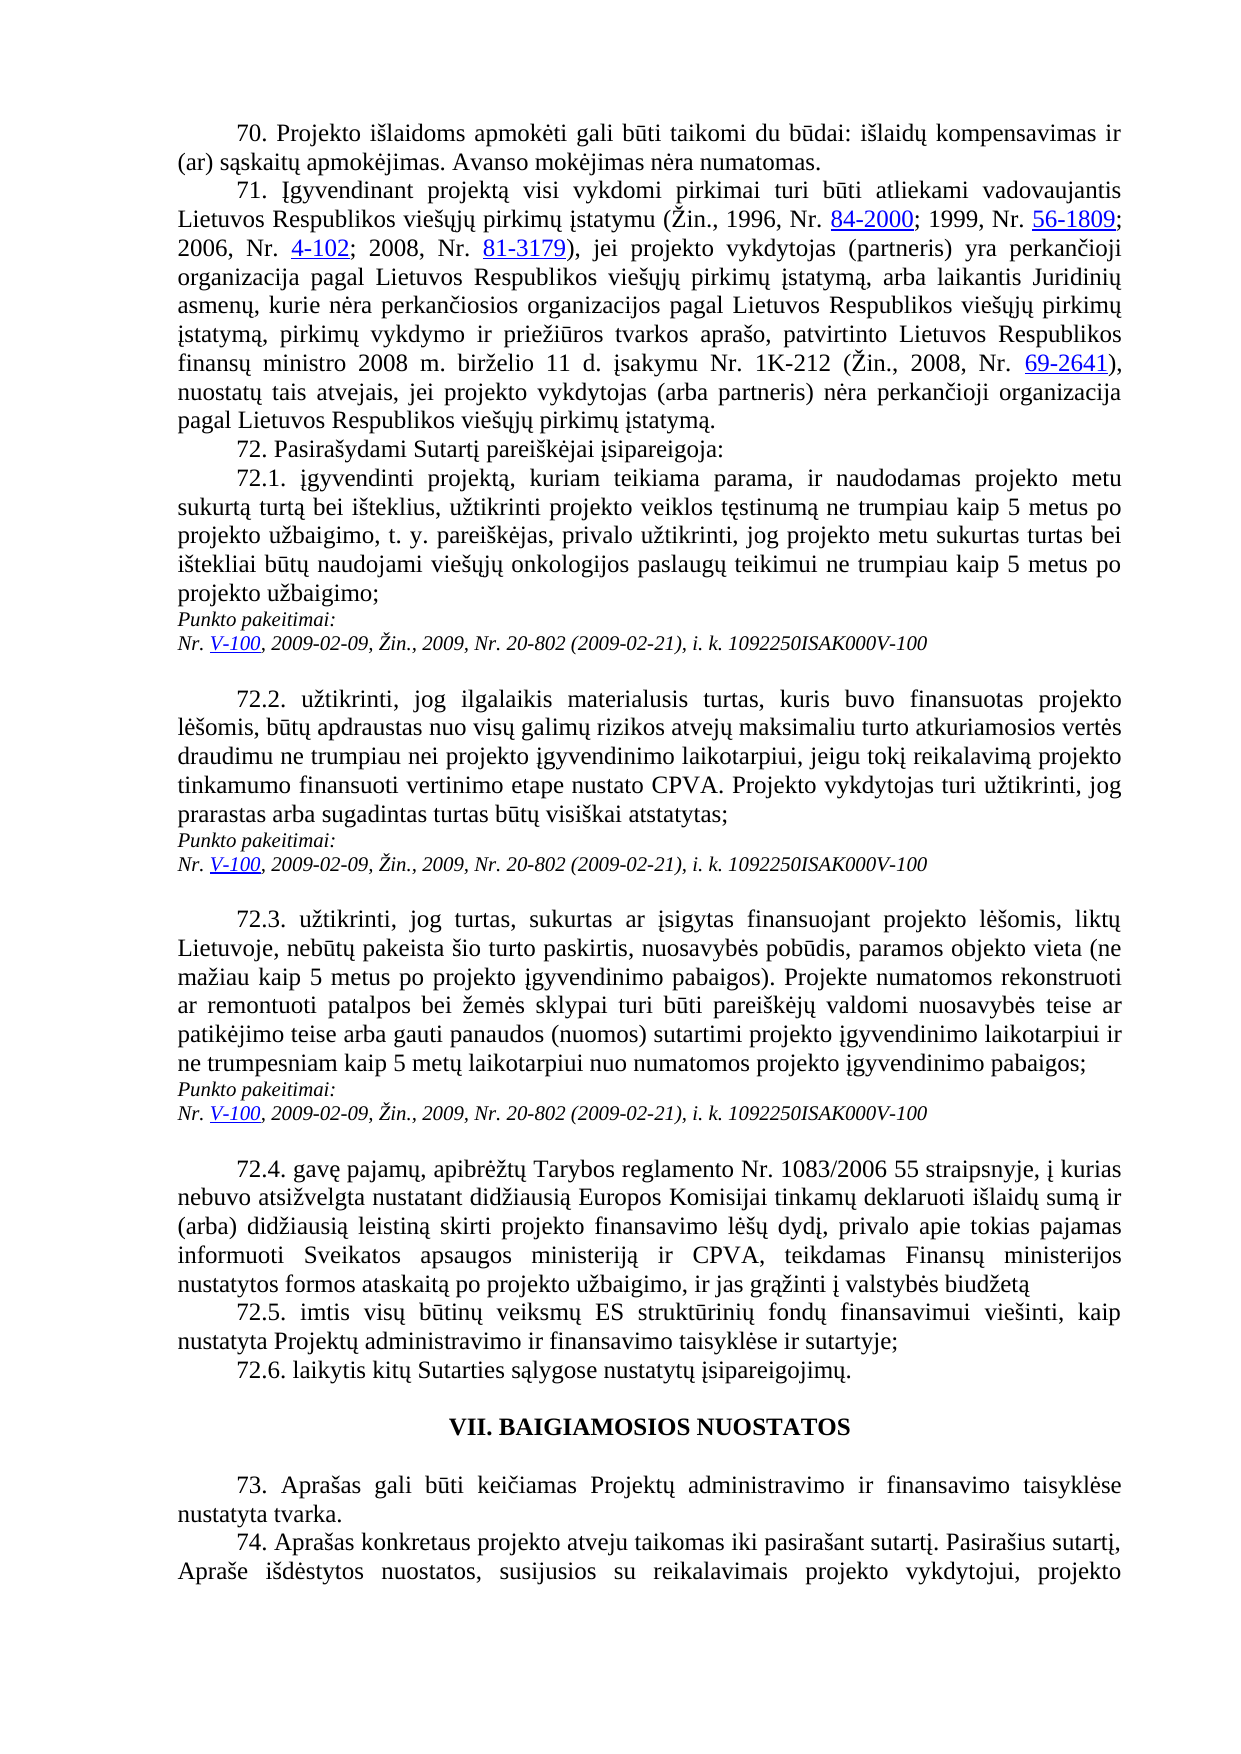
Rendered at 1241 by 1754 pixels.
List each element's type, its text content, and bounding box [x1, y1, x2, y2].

text 72.2. užtikrinti, jog ilgalaikis materialusis turtas, kuris buvo finansuotas projekto lėšomis, būtų apdraustas nuo visų galimų rizikos atvejų maksimaliu turto atkuriamosios vertės draudimu ne trumpiau nei projekto įgyvendinimo laikotarpiui, jeigu tokį reikalavimą projekto tinkamumo finansuoti vertinimo etape nustato CPVA. Projekto vykdytojas turi užtikrinti, jog prarastas arba sugadintas turtas būtų visiškai atstatytas; [177, 684, 1122, 827]
text 74. Aprašas konkretaus projekto atveju taikomas iki pasirašant sutartį. Pasirašius sutartį, Apraše išdėstytos nuostatos, susijusios su reikalavimais projekto vykdytojui, projekto [177, 1527, 1122, 1585]
text Nr. V-100, 2009-02-09, Žin., 2009, Nr. 20-802 (2009-02-21), i. k. 1092250ISAK000V-100 [177, 852, 1122, 876]
text 72.4. gavę pajamų, apibrėžtų Tarybos reglamento Nr. 1083/2006 55 straipsnyje, į kurias nebuvo atsižvelgta nustatant didžiausią Europos Komisijai tinkamų deklaruoti išlaidų sumą ir (arba) didžiausią leistiną skirti projekto finansavimo lėšų dydį, privalo apie tokias pajamas informuoti Sveikatos apsaugos ministeriją ir CPVA, teikdamas Finansų ministerijos nustatytos formos ataskaitą po projekto užbaigimo, ir jas grąžinti į valstybės biudžetą [177, 1154, 1122, 1297]
text 72.6. laikytis kitų Sutarties sąlygose nustatytų įsipareigojimų. [177, 1355, 1122, 1384]
text 72. Pasirašydami Sutartį pareiškėjai įsipareigoja: [177, 434, 1122, 463]
text 72.1. įgyvendinti projektą, kuriam teikiama parama, ir naudodamas projekto metu sukurtą turtą bei išteklius, užtikrinti projekto veiklos tęstinumą ne trumpiau kaip 5 metus po projekto užbaigimo, t. y. pareiškėjas, privalo užtikrinti, jog projekto metu sukurtas turtas bei ištekliai būtų naudojami viešųjų onkologijos paslaugų teikimui ne trumpiau kaip 5 metus po projekto užbaigimo; [177, 463, 1122, 607]
text Nr. V-100, 2009-02-09, Žin., 2009, Nr. 20-802 (2009-02-21), i. k. 1092250ISAK000V-100 [177, 631, 1122, 655]
text 71. Įgyvendinant projektą visi vykdomi pirkimai turi būti atliekami vadovaujantis Lietuvos Respublikos viešųjų pirkimų įstatymu (Žin., 1996, Nr. 84-2000; 1999, Nr. 56-1809; 2006, Nr. 4-102; 2008, Nr. 81-3179), jei projekto vykdytojas (partneris) yra perkančioji organizacija pagal Lietuvos Respublikos viešųjų pirkimų įstatymą, arba laikantis Juridinių asmenų, kurie nėra perkančiosios organizacijos pagal Lietuvos Respublikos viešųjų pirkimų įstatymą, pirkimų vykdymo ir priežiūros tvarkos aprašo, patvirtinto Lietuvos Respublikos finansų ministro 2008 m. birželio 11 d. įsakymu Nr. 1K-212 (Žin., 2008, Nr. 69-2641), nuostatų tais atvejais, jei projekto vykdytojas (arba partneris) nėra perkančioji organizacija pagal Lietuvos Respublikos viešųjų pirkimų įstatymą. [177, 176, 1122, 434]
text 73. Aprašas gali būti keičiamas Projektų administravimo ir finansavimo taisyklėse nustatyta tvarka. [177, 1470, 1122, 1527]
text Nr. V-100, 2009-02-09, Žin., 2009, Nr. 20-802 (2009-02-21), i. k. 1092250ISAK000V-100 [177, 1101, 1122, 1125]
text 72.5. imtis visų būtinų veiksmų ES struktūrinių fondų finansavimui viešinti, kaip nustatyta Projektų administravimo ir finansavimo taisyklėse ir sutartyje; [177, 1297, 1122, 1355]
text Punkto pakeitimai: [177, 1077, 1122, 1101]
text 70. Projekto išlaidoms apmokėti gali būti taikomi du būdai: išlaidų kompensavimas ir (ar) sąskaitų apmokėjimas. Avanso mokėjimas nėra numatomas. [177, 118, 1122, 176]
text Punkto pakeitimai: [177, 827, 1122, 852]
text VII. BAIGIAMOSIOS NUOSTATOS [177, 1412, 1122, 1441]
text 72.3. užtikrinti, jog turtas, sukurtas ar įsigytas finansuojant projekto lėšomis, liktų Lietuvoje, nebūtų pakeista šio turto paskirtis, nuosavybės pobūdis, paramos objekto vieta (ne mažiau kaip 5 metus po projekto įgyvendinimo pabaigos). Projekte numatomos rekonstruoti ar remontuoti patalpos bei žemės sklypai turi būti pareiškėjų valdomi nuosavybės teise ar patikėjimo teise arba gauti panaudos (nuomos) sutartimi projekto įgyvendinimo laikotarpiui ir ne trumpesniam kaip 5 metų laikotarpiui nuo numatomos projekto įgyvendinimo pabaigos; [177, 904, 1122, 1077]
text Punkto pakeitimai: [177, 607, 1122, 631]
